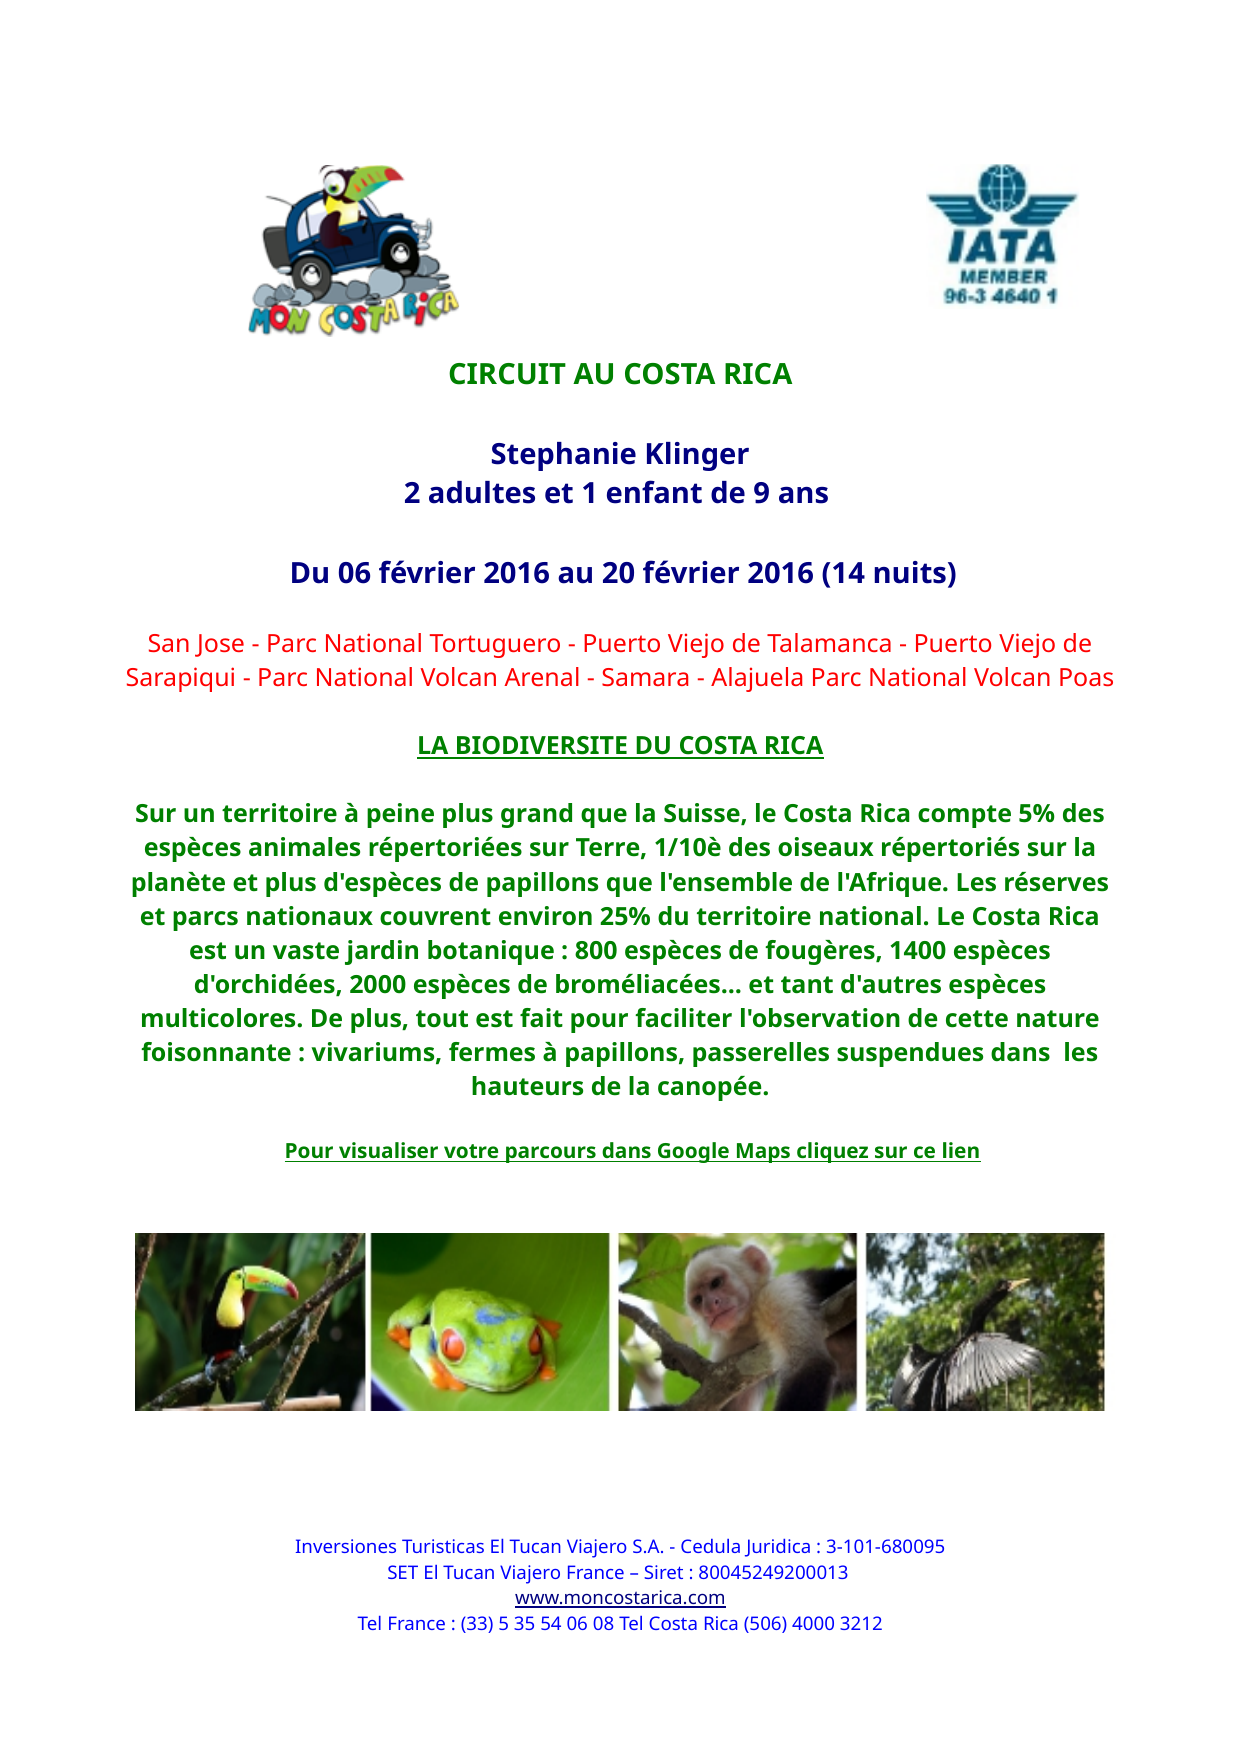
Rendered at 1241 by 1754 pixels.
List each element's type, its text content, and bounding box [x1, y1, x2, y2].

text 2 adultes et 1 enfant de 9 ans [118, 473, 1122, 512]
text LA BIODIVERSITE DU COSTA RICA [118, 728, 1122, 762]
text San Jose - Parc National Tortuguero - Puerto Viejo de Talamanca - Puerto Viejo de Sarapiqui - Parc National Volcan Arenal - Samara - Alajuela Parc National Volcan Poas [118, 626, 1122, 694]
table_header [620, 118, 1122, 353]
table_header [118, 118, 620, 353]
text Pour visualiser votre parcours dans Google Maps cliquez sur ce lien [118, 1137, 1146, 1165]
picture [135, 1233, 1116, 1411]
text CIRCUIT AU COSTA RICA [118, 353, 1122, 393]
text Sur un territoire à peine plus grand que la Suisse, le Costa Rica compte 5% des espèces animales répertoriées sur Terre, 1/10è des oiseaux répertoriés sur la planète et plus d'espèces de papillons que l'ensemble de l'Afrique. Les réserves et parcs nationaux couvrent environ 25% du territoire national. Le Costa Rica est un vaste jardin botanique : 800 espèces de fougères, 1400 espèces d'orchidées, 2000 espèces de broméliacées... et tant d'autres espèces multicolores. De plus, tout est fait pour faciliter l'observation de cette nature foisonnante : vivariums, fermes à papillons, passerelles suspendues dans les hauteurs de la canopée. [118, 796, 1122, 1103]
picture [926, 164, 1080, 309]
picture [248, 165, 460, 337]
text Stephanie Klinger [118, 433, 1122, 473]
text Du 06 février 2016 au 20 février 2016 (14 nuits) [118, 552, 1122, 592]
